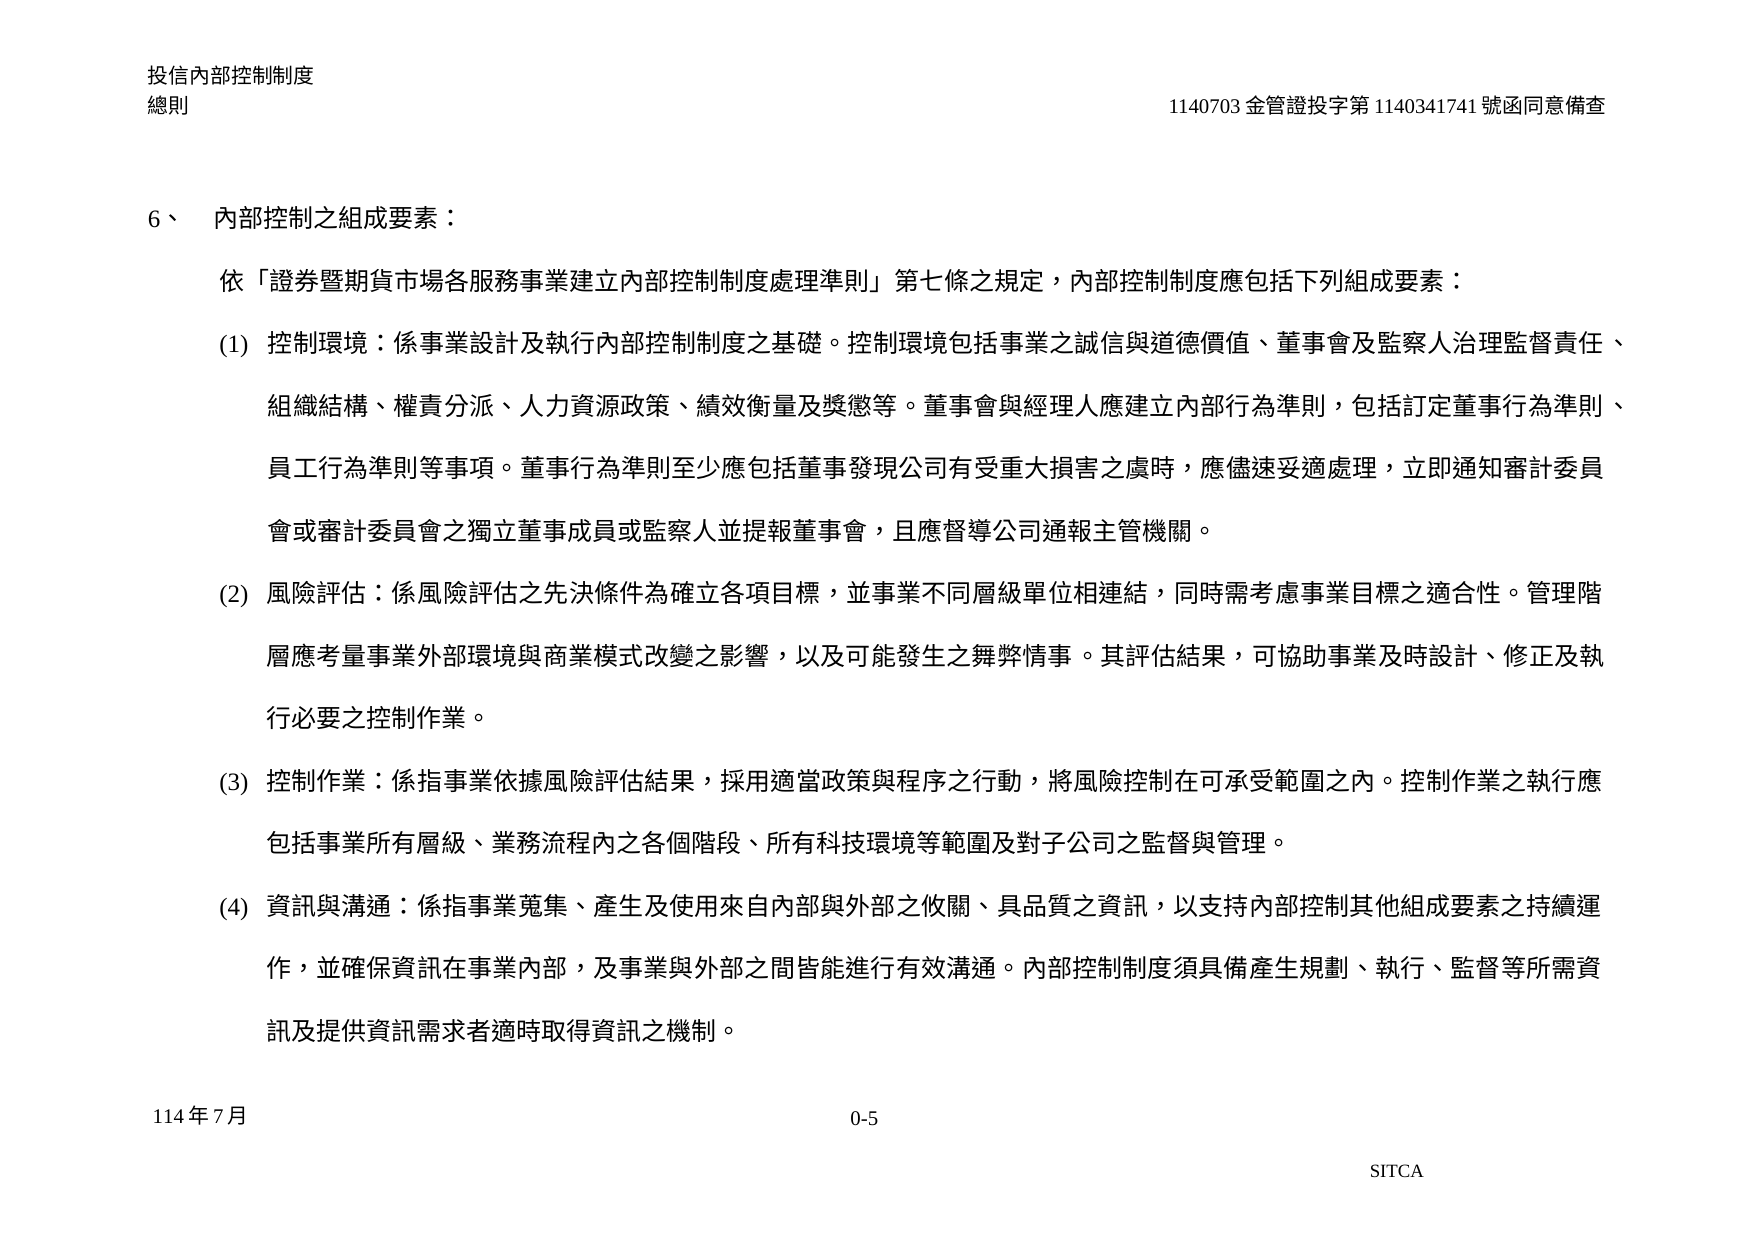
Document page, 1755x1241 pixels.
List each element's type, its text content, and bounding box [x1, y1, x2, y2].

list 內部控制之組成要素： [148, 175, 1606, 237]
text 依「證券暨期貨市場各服務事業建立內部控制制度處理準則」第七條之規定，內部控制制度應包括下列組成要素： [219, 237, 1606, 300]
list 風險評估：係風險評估之先決條件為確立各項目標，並事業不同層級單位相連結，同時需考慮事業目標之適合性。管理階層應考量事業外部環境與商業模式改變之影響，以及可能發生之舞弊情事。其評估結果，可協助事業及時設計、修正及執行必要之控制作業。 [219, 550, 1606, 737]
list 控制作業：係指事業依據風險評估結果，採用適當政策與程序之行動，將風險控制在可承受範圍之內。控制作業之執行應包括事業所有層級、業務流程內之各個階段、所有科技環境等範圍及對子公司之監督與管理。 [219, 737, 1606, 862]
list 資訊與溝通：係指事業蒐集、產生及使用來自內部與外部之攸關、具品質之資訊，以支持內部控制其他組成要素之持續運作，並確保資訊在事業內部，及事業與外部之間皆能進行有效溝通。內部控制制度須具備產生規劃、執行、監督等所需資訊及提供資訊需求者適時取得資訊之機制。 [219, 862, 1606, 1050]
list 控制環境：係事業設計及執行內部控制制度之基礎。控制環境包括事業之誠信與道德價值、董事會及監察人治理監督責任、組織結構、權責分派、人力資源政策、績效衡量及獎懲等。董事會與經理人應建立內部行為準則，包括訂定董事行為準則、員工行為準則等事項。董事行為準則至少應包括董事發現公司有受重大損害之虞時，應儘速妥適處理，立即通知審計委員會或審計委員會之獨立董事成員或監察人並提報董事會，且應督導公司通報主管機關。 [219, 300, 1606, 550]
